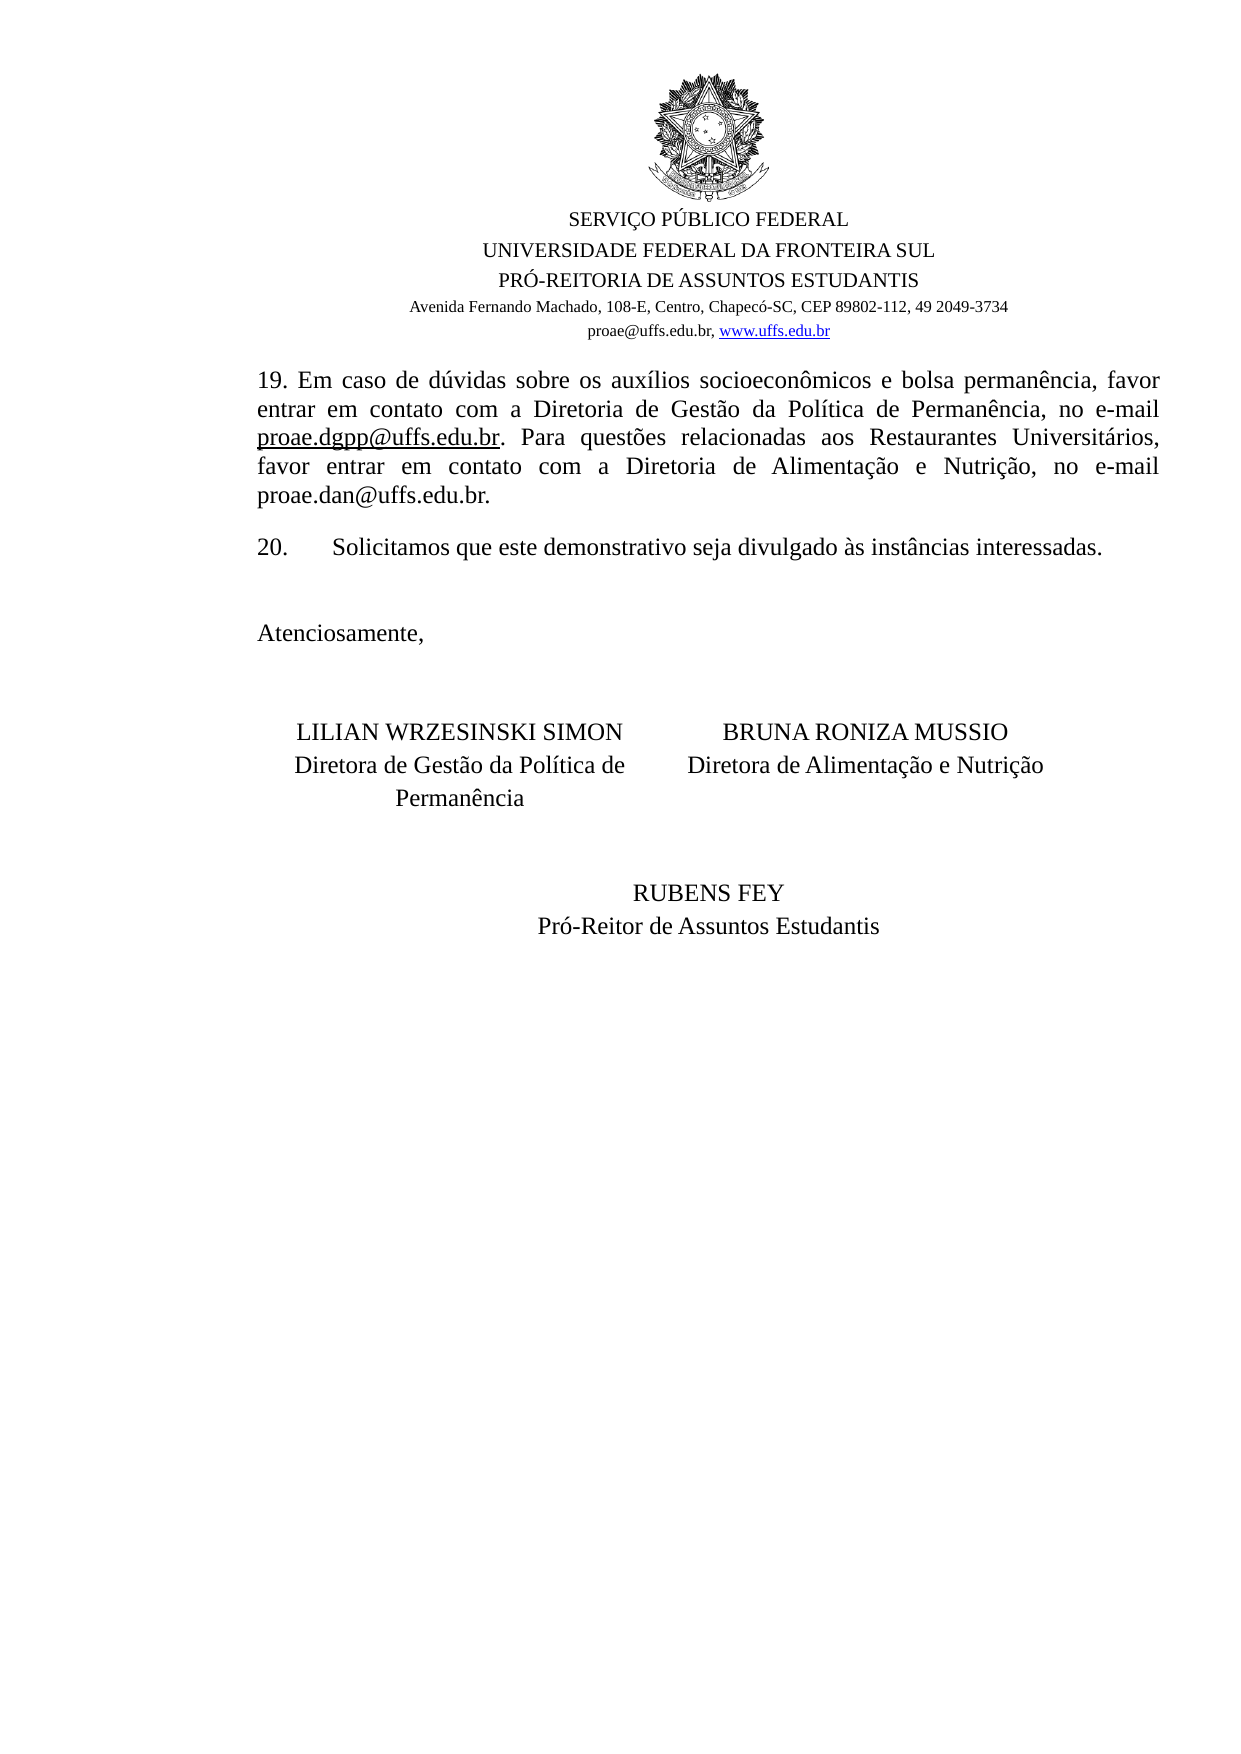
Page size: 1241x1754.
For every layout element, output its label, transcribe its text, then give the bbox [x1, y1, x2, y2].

text Atenciosamente, [257, 618, 1161, 647]
text 20. Solicitamos que este demonstrativo seja divulgado às instâncias interessadas. [257, 532, 1161, 561]
text Pró-Reitor de Assuntos Estudantis [257, 911, 1161, 939]
text 19. Em caso de dúvidas sobre os auxílios socioeconômicos e bolsa permanência, favor entrar em contato com a Diretoria de Gestão da Política de Permanência, no e-mail proae.dgpp@uffs.edu.br. Para questões relacionadas aos Restaurantes Universitários, favor entrar em contato com a Diretoria de Alimentação e Nutrição, no e-mail proae.dan@uffs.edu.br. [257, 365, 1161, 509]
text RUBENS FEY [257, 878, 1161, 906]
table_header LILIAN WRZESINSKI SIMON Diretora de Gestão da Política de Permanência [257, 717, 662, 812]
table_header BRUNA RONIZA MUSSIO Diretora de Alimentação e Nutrição [662, 717, 1068, 812]
